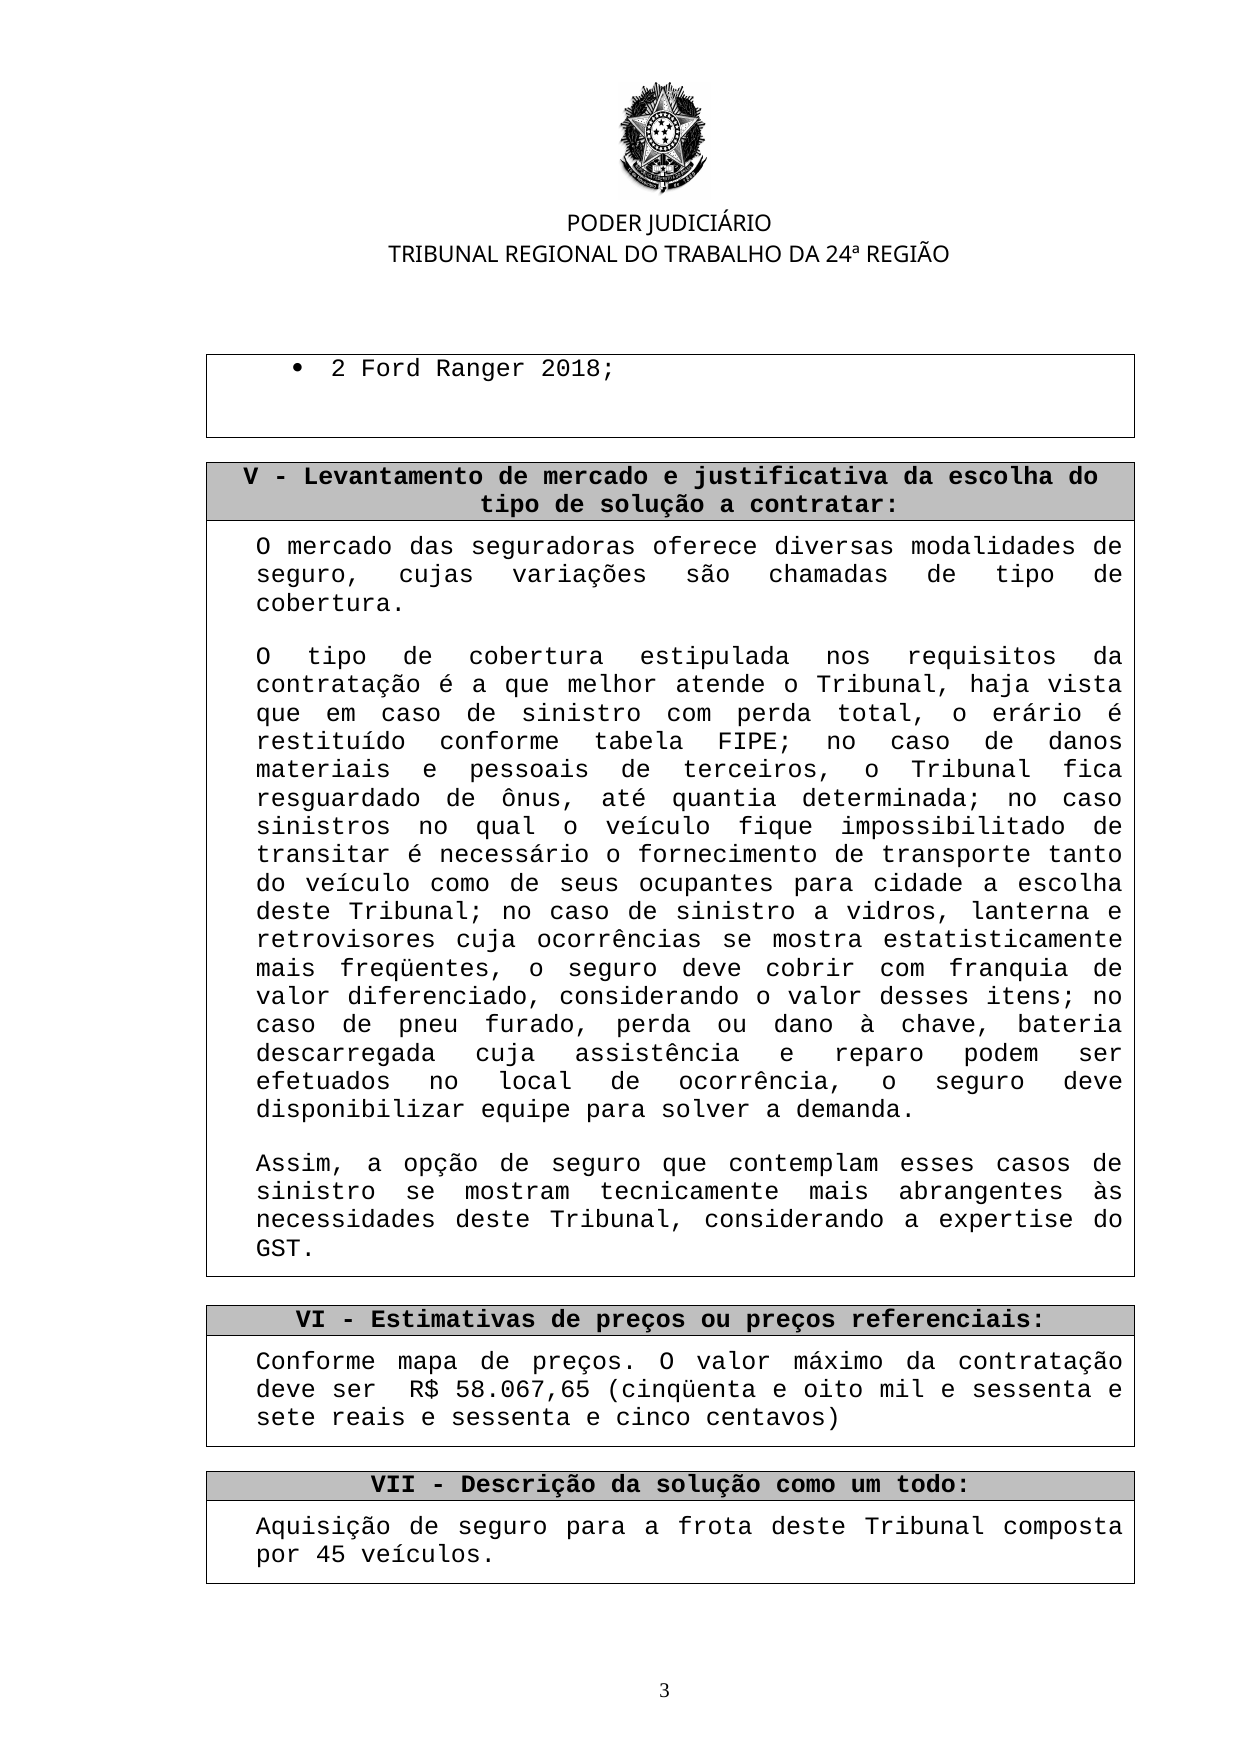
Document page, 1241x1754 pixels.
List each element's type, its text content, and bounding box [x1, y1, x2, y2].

table_cell Aquisição de seguro para a frota deste Tribunal composta por 45 veículos. [207, 1501, 1134, 1583]
table_header Estimativas de preços ou preços referenciais: [207, 1306, 1134, 1335]
table_cell Conforme mapa de preços. O valor máximo da contratação deve ser R$ 58.067,65 (cinqüenta e oito mil e sessenta e sete reais e sessenta e cinco centavos) [207, 1336, 1134, 1446]
table_cell O contrato deve fornecer seguro aos veículos da frota, quais sejam: 1 Toyota Corolla 2004; 1 VolksWagen 8.120 EURO 3 2005; 1 Renault Megane 2006/2007; 1 Ford Ranger 2007/2008; 1 Ford Ranger 2008/2009; 1 Toyota Hilux 2010/2010; 1 Fiat Ducato 2011; 1 Ford Ranger 2011/12; 3 Toyota Corolla 2013; 6 Ford Ranger 2013; 1 Nissan Versa 2013/14; 7 Ford Ranger 2014; 1 Peugeot 408 2014/15; 1 Toyota Hilux 2015 1 Ford Fusion Blindado 2014/2015; 1 Mitsubishi Pajero 2015/16; 1 Peugeot 408 2015/16; 1 Mitsubishi Triton 2016/17; 2 Toyota Etios 2016/17; 5 Ford Fusion 2010; 2 Duster Renault 2017; 2 Fiat Toro 2017/18; 1 GM TrailBlazer 2017/18; 2 Ford Ranger 2018; [207, 355, 1134, 437]
table_cell O mercado das seguradoras oferece diversas modalidades de seguro, cujas variações são chamadas de tipo de cobertura. O tipo de cobertura estipulada nos requisitos da contratação é a que melhor atende o Tribunal, haja vista que em caso de sinistro com perda total, o erário é restituído conforme tabela FIPE; no caso de danos materiais e pessoais de terceiros, o Tribunal fica resguardado de ônus, até quantia determinada; no caso sinistros no qual o veículo fique impossibilitado de transitar é necessário o fornecimento de transporte tanto do veículo como de seus ocupantes para cidade a escolha deste Tribunal; no caso de sinistro a vidros, lanterna e retrovisores cuja ocorrências se mostra estatisticamente mais freqüentes, o seguro deve cobrir com franquia de valor diferenciado, considerando o valor desses itens; no caso de pneu furado, perda ou dano à chave, bateria descarregada cuja assistência e reparo podem ser efetuados no local de ocorrência, o seguro deve disponibilizar equipe para solver a demanda. Assim, a opção de seguro que contemplam esses casos de sinistro se mostram tecnicamente mais abrangentes às necessidades deste Tribunal, considerando a expertise do GST. [207, 521, 1134, 1276]
table_header Descrição da solução como um todo: [207, 1472, 1134, 1500]
table_header Levantamento de mercado e justificativa da escolha do tipo de solução a contratar: [207, 463, 1134, 520]
picture [618, 82, 711, 200]
